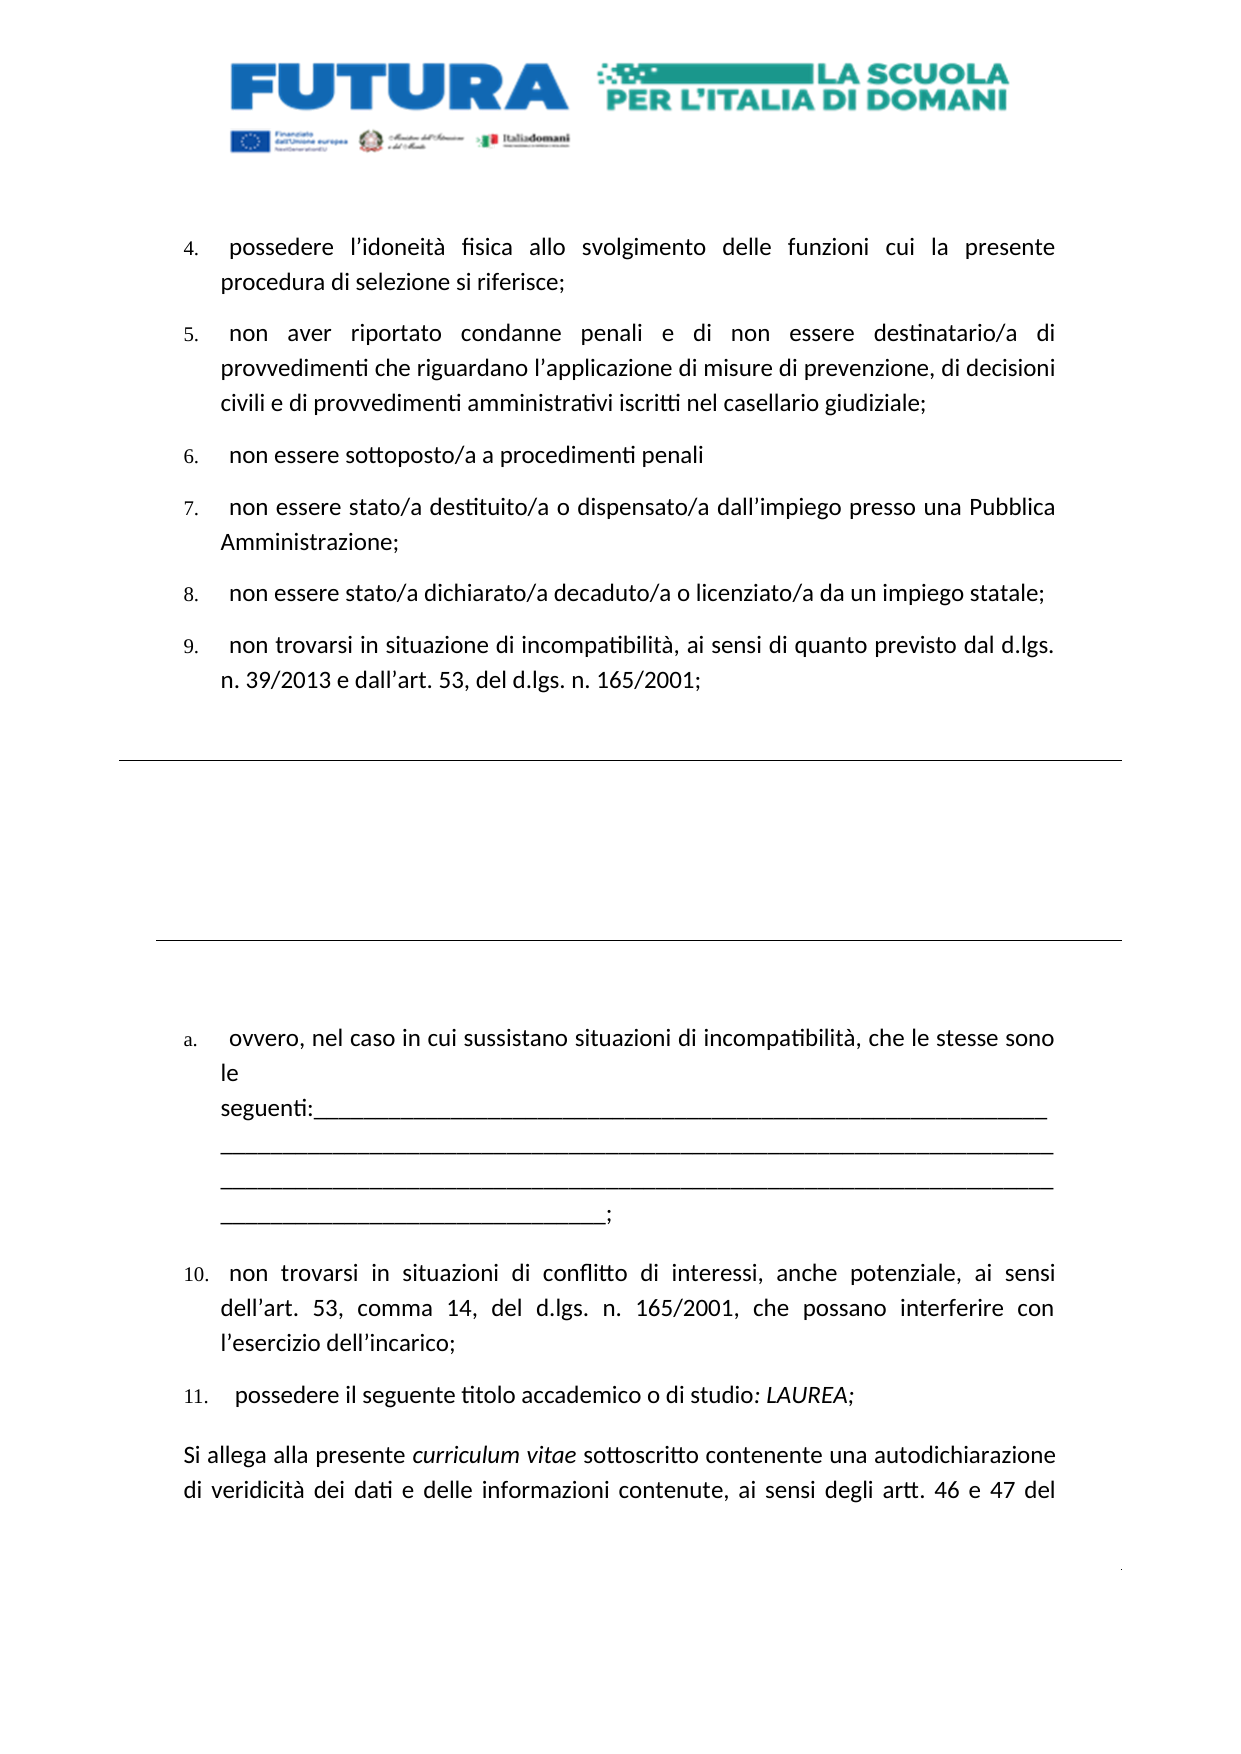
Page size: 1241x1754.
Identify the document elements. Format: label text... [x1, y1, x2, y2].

list non trovarsi in situazioni di conflitto di interessi, anche potenziale, ai sensi dell’art. 53, comma 14, del d.lgs. n. 165/2001, che possano interferire con l’esercizio dell’incarico; [119, 1192, 1121, 1314]
list non aver riportato condanne penali e di non essere destinatario/a di provvedimenti che riguardano l’applicazione di misure di prevenzione, di decisioni civili e di provvedimenti amministrativi iscritti nel casellario giudiziale; [119, 252, 1121, 374]
list non essere stato/a destituito/a o dispensato/a dall’impiego presso una Pubblica Amministrazione; [119, 426, 1121, 512]
list non essere sottoposto/a a procedimenti penali [119, 374, 1121, 426]
list non essere stato/a dichiarato/a decaduto/a o licenziato/a da un impiego statale; [119, 512, 1121, 564]
list possedere il seguente titolo accademico o di studio: LAUREA; [119, 1314, 1121, 1374]
list non trovarsi in situazione di incompatibilità, ai sensi di quanto previsto dal d.lgs. n. 39/2013 e dall’art. 53, del d.lgs. n. 165/2001; [119, 564, 1121, 759]
text Si allega alla presente curriculum vitae sottoscritto contenente una autodichiarazione di veridicità dei dati e delle informazioni contenute, ai sensi degli artt. 46 e 47 del D.P.R. 445/2000, ove il presente documento non sia sottoscritto digitalmente fotocopia del documento di identità in corso di validità. [119, 1374, 1121, 1569]
list ovvero, nel caso in cui sussistano situazioni di incompatibilità, che le stesse sono le seguenti:________________________________________________________________________________________________________________________________________________________________________________________________________________________________; [119, 958, 1121, 1192]
list possedere l’idoneità fisica allo svolgimento delle funzioni cui la presente procedura di selezione si riferisce; [119, 167, 1121, 252]
